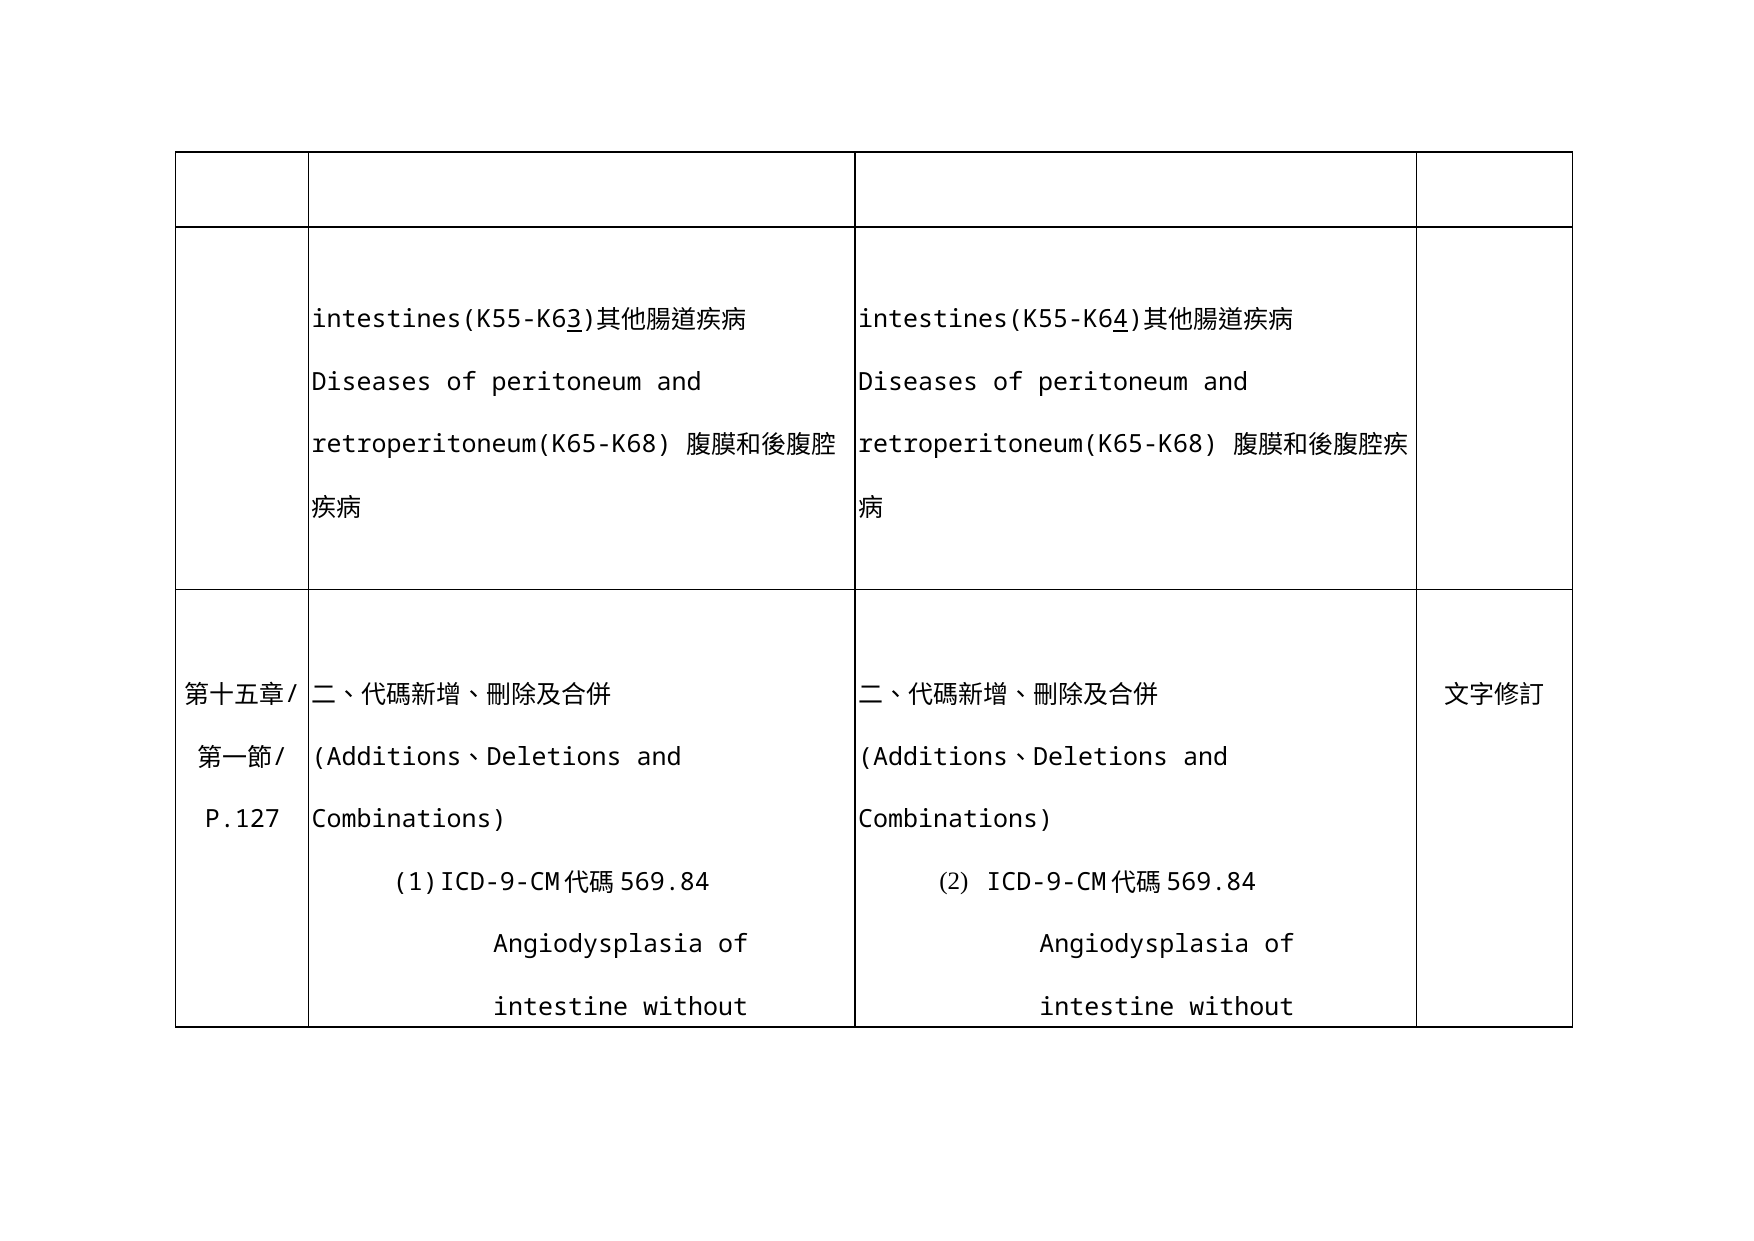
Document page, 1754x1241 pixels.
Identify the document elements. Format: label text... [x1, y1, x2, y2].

table_header [856, 153, 1416, 226]
table_header [309, 153, 854, 226]
table_cell 一、代碼標題名稱改變(Title Changes) 例如： ICD-9-CM : Other Diseases of Intestines and Peritoneum (560-569)其他腸道和腹膜疾病 ICD-10-CM : Other diseases of intestines(K55-K64)其他腸道疾病 Diseases of peritoneum and retroperitoneum(K65-K68) 腹膜和後腹腔疾病 [856, 228, 1416, 589]
table_cell 文字修訂 [1417, 590, 1572, 1026]
table_cell 代碼修訂 [1417, 228, 1572, 589]
table_cell 第十五章/第一節/P.127 [176, 590, 308, 1026]
table_cell 二、代碼新增、刪除及合併(Additions、Deletions and Combinations) ICD-9-CM代碼569.84 Angiodysplasia of intestine without mention of hemorrhage(腸血管發育不良未提及出血)，歸類在腸的其他特定疾患。ICD-10-CM工具書在第十一章代碼K55.2 Angiodysplasia of colon(結腸血管發育不良)，被歸類在腸的血管疾病的章節。 [309, 590, 854, 1026]
table_cell 第十五章/第一節/P.127 [176, 228, 308, 589]
table_cell 一、代碼標題名稱改變(Title Changes) 例如： ICD-9-CM : Other Diseases of Intestines and Peritoneum (560-569)其他腸道和腹膜疾病 ICD-10-CM : Other diseases of intestines(K55-K63)其他腸道疾病 Diseases of peritoneum and retroperitoneum(K65-K68) 腹膜和後腹腔疾病 [309, 228, 854, 589]
table_header [176, 153, 308, 226]
table_cell 二、代碼新增、刪除及合併(Additions、Deletions and Combinations) ICD-9-CM代碼569.84 Angiodysplasia of intestine without mention of hemorrhage(腸血管發育不良未提及出血)，歸類在腸的其他特定疾患。ICD-10-CM工具書在第十一章代碼K55.2- Angiodysplasia of colon(結腸血管發育不良)，被歸類在腸的血管疾病的章節。 [856, 590, 1416, 1026]
table_header [1417, 153, 1572, 226]
